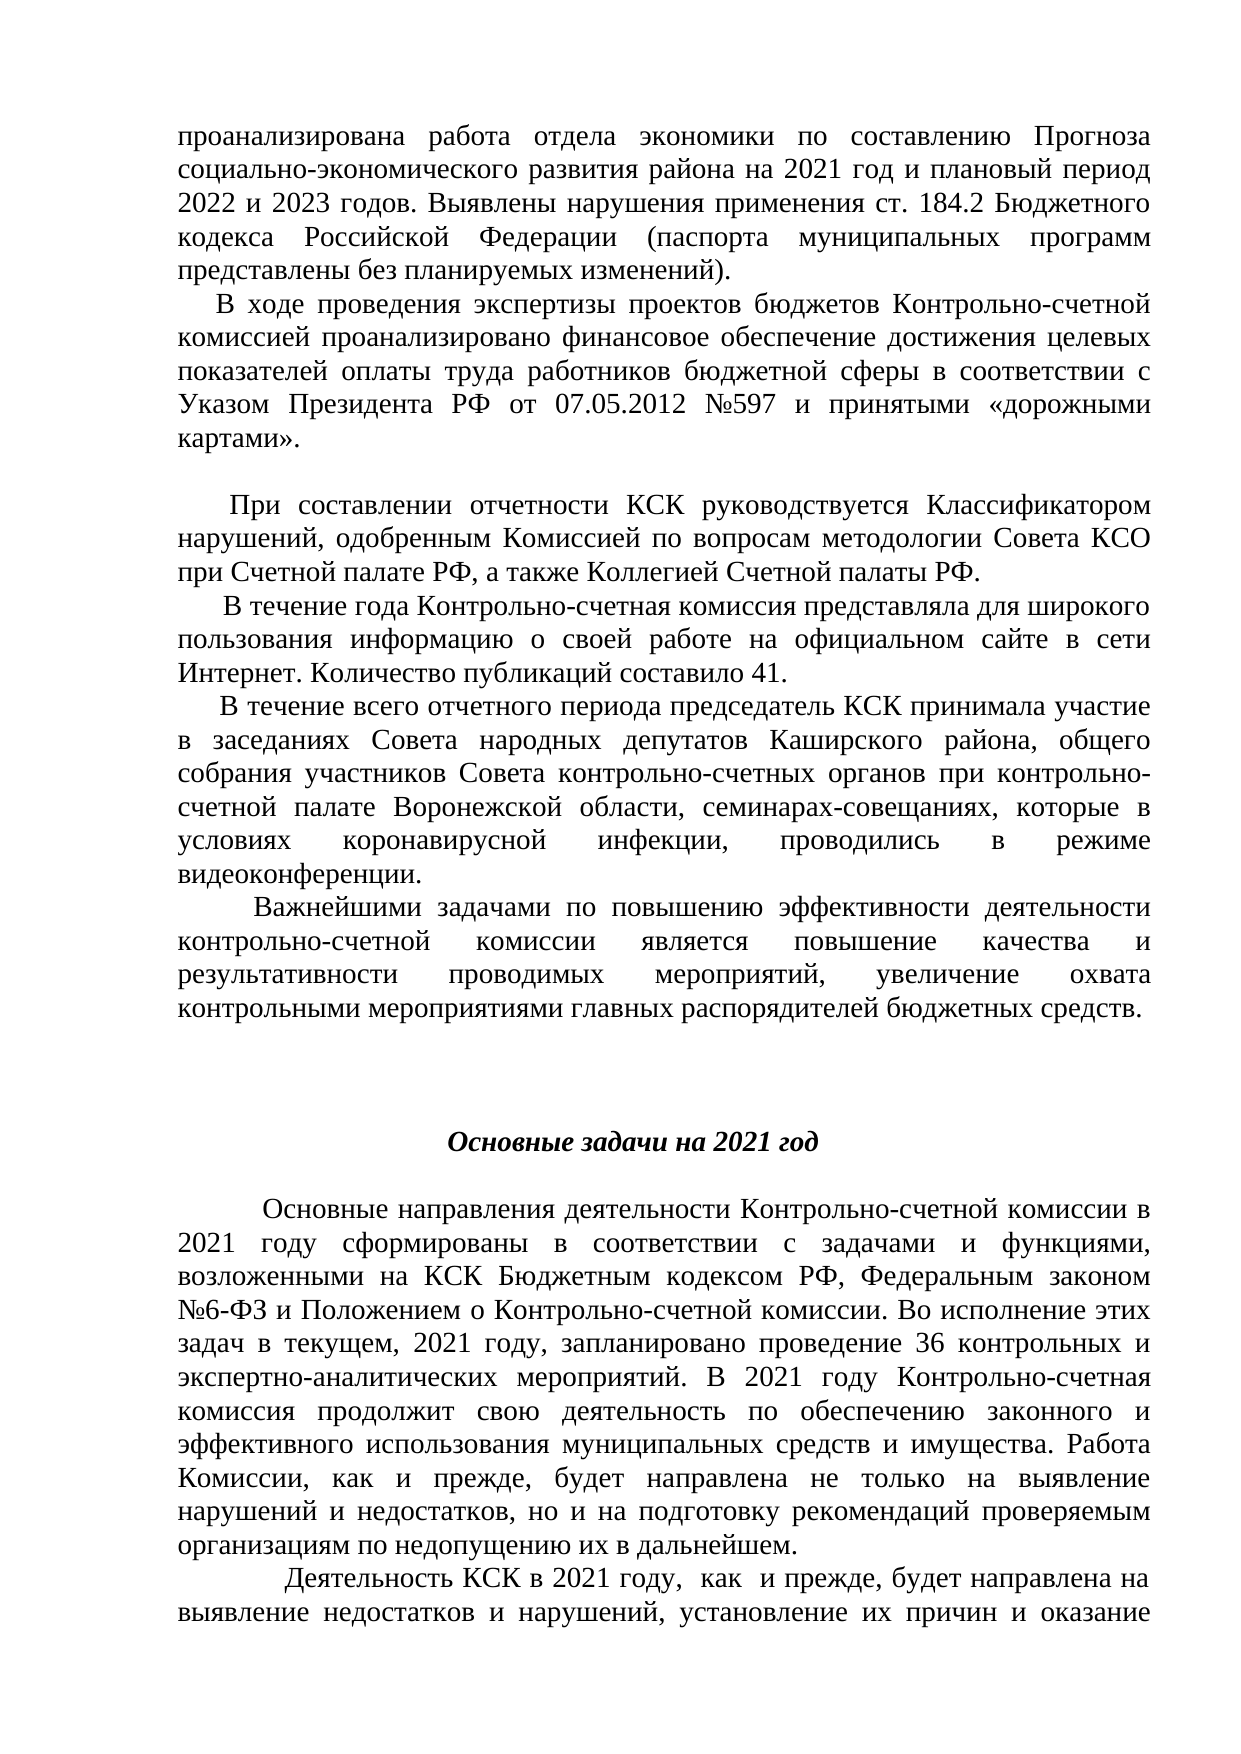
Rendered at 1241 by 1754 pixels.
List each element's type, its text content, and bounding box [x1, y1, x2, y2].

text Основные направления деятельности Контрольно-счетной комиссии в 2021 году сформированы в соответствии с задачами и функциями, возложенными на КСК Бюджетным кодексом РФ, Федеральным законом №6-ФЗ и Положением о Контрольно-счетной комиссии. Во исполнение этих задач в текущем, 2021 году, запланировано проведение 36 контрольных и экспертно-аналитических мероприятий. В 2021 году Контрольно-счетная комиссия продолжит свою деятельность по обеспечению законного и эффективного использования муниципальных средств и имущества. Работа Комиссии, как и прежде, будет направлена не только на выявление нарушений и недостатков, но и на подготовку рекомендаций проверяемым организациям по недопущению их в дальнейшем. [177, 1191, 1152, 1560]
text В ходе проведения экспертизы проектов бюджетов Контрольно-счетной комиссией проанализировано финансовое обеспечение достижения целевых показателей оплаты труда работников бюджетной сферы в соответствии с Указом Президента РФ от 07.05.2012 №597 и принятыми «дорожными картами». [177, 286, 1152, 453]
text Деятельность КСК в 2021 году, как и прежде, будет направлена на выявление недостатков и нарушений, установление их причин и оказание [177, 1560, 1152, 1627]
text При составлении отчетности КСК руководствуется Классификатором нарушений, одобренным Комиссией по вопросам методологии Совета КСО при Счетной палате РФ, а также Коллегией Счетной палаты РФ. [177, 487, 1152, 588]
text проанализирована работа отдела экономики по составлению Прогноза социально-экономического развития района на 2021 год и плановый период 2022 и 2023 годов. Выявлены нарушения применения ст. 184.2 Бюджетного кодекса Российской Федерации (паспорта муниципальных программ представлены без планируемых изменений). [177, 118, 1152, 286]
text Основные задачи на 2021 год [177, 1124, 1152, 1158]
text В течение всего отчетного периода председатель КСК принимала участие в заседаниях Совета народных депутатов Каширского района, общего собрания участников Совета контрольно-счетных органов при контрольно-счетной палате Воронежской области, семинарах-совещаниях, которые в условиях коронавирусной инфекции, проводились в режиме видеоконференции. [177, 688, 1152, 889]
text В течение года Контрольно-счетная комиссия представляла для широкого пользования информацию о своей работе на официальном сайте в сети Интернет. Количество публикаций составило 41. [177, 588, 1152, 688]
text Важнейшими задачами по повышению эффективности деятельности контрольно-счетной комиссии является повышение качества и результативности проводимых мероприятий, увеличение охвата контрольными мероприятиями главных распорядителей бюджетных средств. [177, 889, 1152, 1024]
